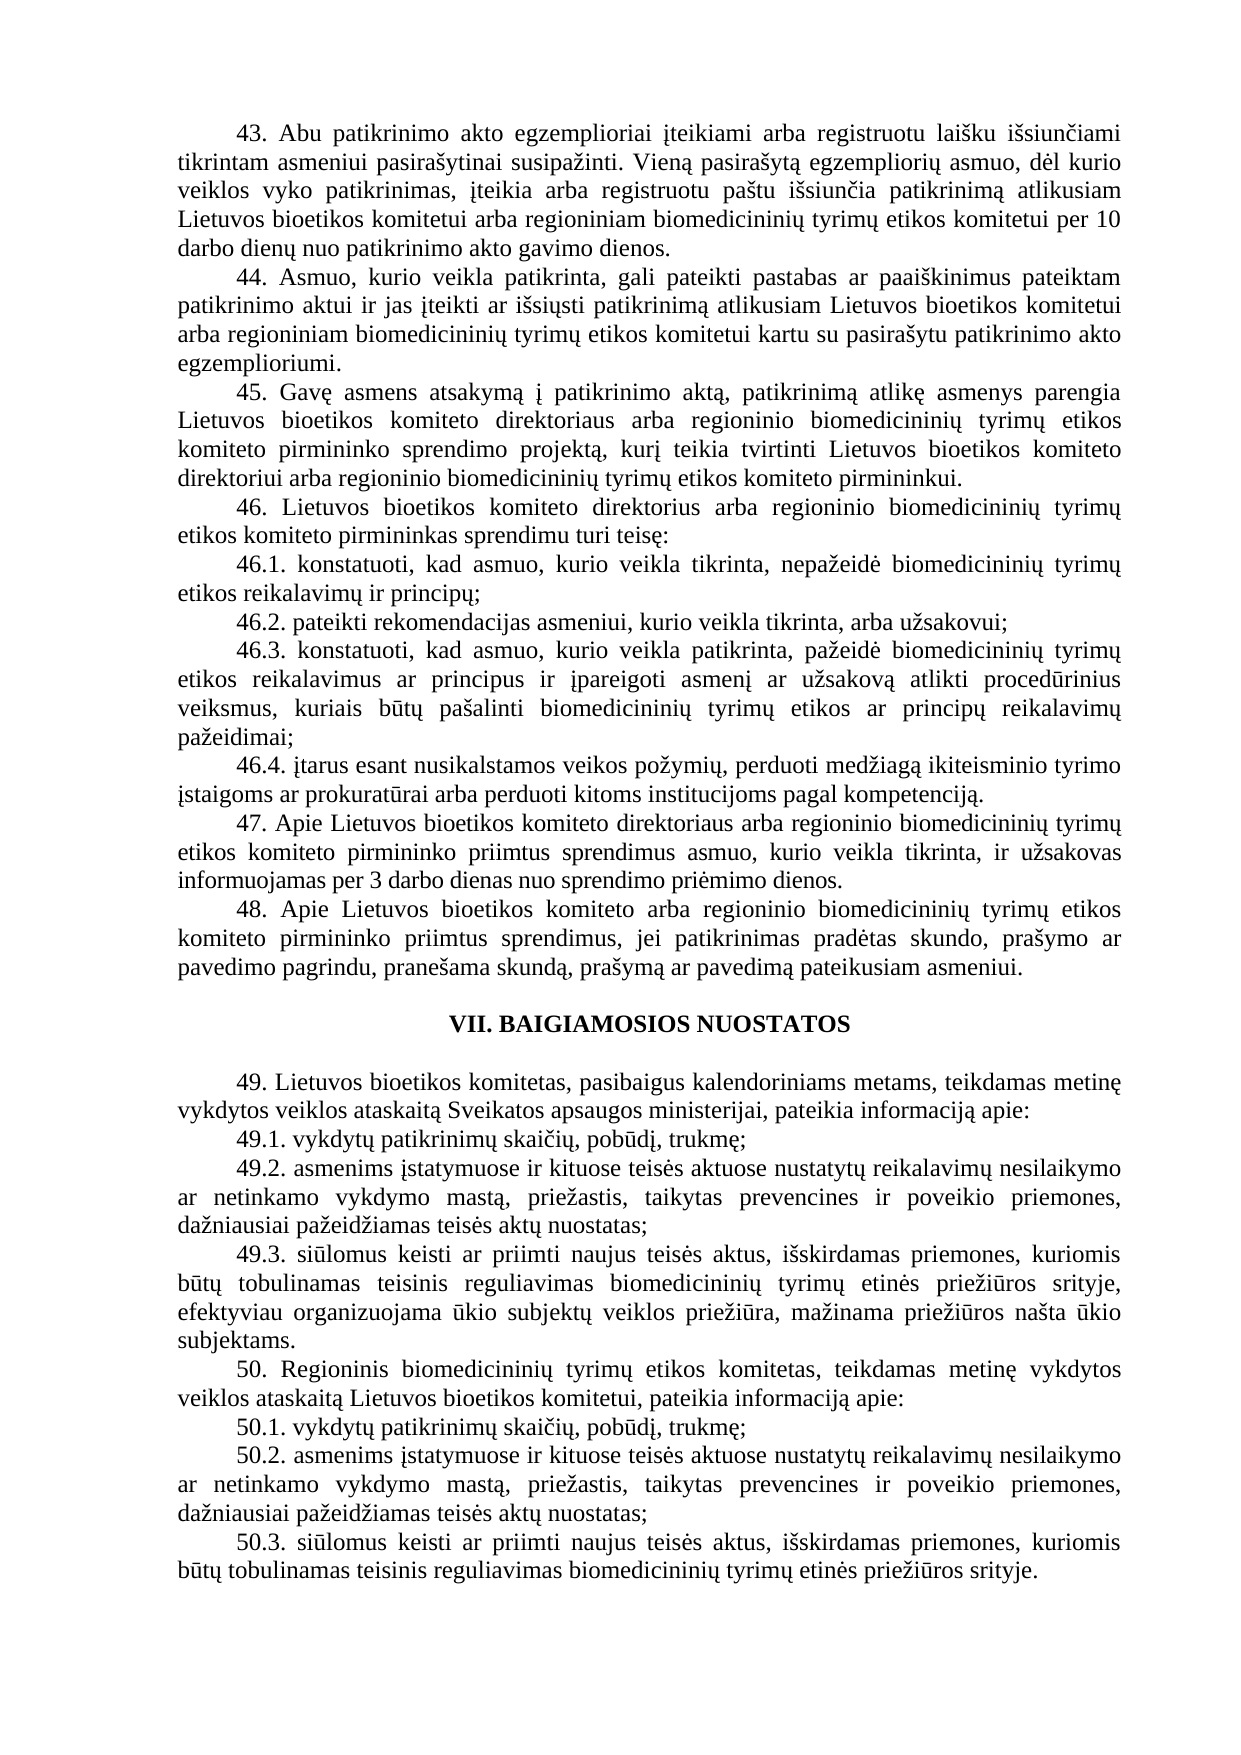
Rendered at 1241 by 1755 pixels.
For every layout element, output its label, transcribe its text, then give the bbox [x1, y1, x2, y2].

text 46.4. įtarus esant nusikalstamos veikos požymių, perduoti medžiagą ikiteisminio tyrimo įstaigoms ar prokuratūrai arba perduoti kitoms institucijoms pagal kompetenciją. [177, 751, 1122, 808]
text 49. Lietuvos bioetikos komitetas, pasibaigus kalendoriniams metams, teikdamas metinę vykdytos veiklos ataskaitą Sveikatos apsaugos ministerijai, pateikia informaciją apie: [177, 1067, 1122, 1124]
text 45. Gavę asmens atsakymą į patikrinimo aktą, patikrinimą atlikę asmenys parengia Lietuvos bioetikos komiteto direktoriaus arba regioninio biomedicininių tyrimų etikos komiteto pirmininko sprendimo projektą, kurį teikia tvirtinti Lietuvos bioetikos komiteto direktoriui arba regioninio biomedicininių tyrimų etikos komiteto pirmininkui. [177, 377, 1122, 492]
text 50. Regioninis biomedicininių tyrimų etikos komitetas, teikdamas metinę vykdytos veiklos ataskaitą Lietuvos bioetikos komitetui, pateikia informaciją apie: [177, 1354, 1122, 1412]
text VII. BAIGIAMOSIOS NUOSTATOS [177, 1009, 1122, 1038]
text 44. Asmuo, kurio veikla patikrinta, gali pateikti pastabas ar paaiškinimus pateiktam patikrinimo aktui ir jas įteikti ar išsiųsti patikrinimą atlikusiam Lietuvos bioetikos komitetui arba regioniniam biomedicininių tyrimų etikos komitetui kartu su pasirašytu patikrinimo akto egzemplioriumi. [177, 262, 1122, 377]
text 50.3. siūlomus keisti ar priimti naujus teisės aktus, išskirdamas priemones, kuriomis būtų tobulinamas teisinis reguliavimas biomedicininių tyrimų etinės priežiūros srityje. [177, 1527, 1122, 1584]
text 47. Apie Lietuvos bioetikos komiteto direktoriaus arba regioninio biomedicininių tyrimų etikos komiteto pirmininko priimtus sprendimus asmuo, kurio veikla tikrinta, ir užsakovas informuojamas per 3 darbo dienas nuo sprendimo priėmimo dienos. [177, 808, 1122, 894]
text 46.2. pateikti rekomendacijas asmeniui, kurio veikla tikrinta, arba užsakovui; [177, 607, 1122, 636]
text 46. Lietuvos bioetikos komiteto direktorius arba regioninio biomedicininių tyrimų etikos komiteto pirmininkas sprendimu turi teisę: [177, 492, 1122, 549]
text 46.1. konstatuoti, kad asmuo, kurio veikla tikrinta, nepažeidė biomedicininių tyrimų etikos reikalavimų ir principų; [177, 549, 1122, 607]
text 49.2. asmenims įstatymuose ir kituose teisės aktuose nustatytų reikalavimų nesilaikymo ar netinkamo vykdymo mastą, priežastis, taikytas prevencines ir poveikio priemones, dažniausiai pažeidžiamas teisės aktų nuostatas; [177, 1153, 1122, 1239]
text 50.1. vykdytų patikrinimų skaičių, pobūdį, trukmę; [177, 1412, 1122, 1441]
text 43. Abu patikrinimo akto egzemplioriai įteikiami arba registruotu laišku išsiunčiami tikrintam asmeniui pasirašytinai susipažinti. Vieną pasirašytą egzempliorių asmuo, dėl kurio veiklos vyko patikrinimas, įteikia arba registruotu paštu išsiunčia patikrinimą atlikusiam Lietuvos bioetikos komitetui arba regioniniam biomedicininių tyrimų etikos komitetui per 10 darbo dienų nuo patikrinimo akto gavimo dienos. [177, 118, 1122, 262]
text 46.3. konstatuoti, kad asmuo, kurio veikla patikrinta, pažeidė biomedicininių tyrimų etikos reikalavimus ar principus ir įpareigoti asmenį ar užsakovą atlikti procedūrinius veiksmus, kuriais būtų pašalinti biomedicininių tyrimų etikos ar principų reikalavimų pažeidimai; [177, 636, 1122, 751]
text 49.3. siūlomus keisti ar priimti naujus teisės aktus, išskirdamas priemones, kuriomis būtų tobulinamas teisinis reguliavimas biomedicininių tyrimų etinės priežiūros srityje, efektyviau organizuojama ūkio subjektų veiklos priežiūra, mažinama priežiūros našta ūkio subjektams. [177, 1239, 1122, 1354]
text 48. Apie Lietuvos bioetikos komiteto arba regioninio biomedicininių tyrimų etikos komiteto pirmininko priimtus sprendimus, jei patikrinimas pradėtas skundo, prašymo ar pavedimo pagrindu, pranešama skundą, prašymą ar pavedimą pateikusiam asmeniui. [177, 894, 1122, 981]
text 49.1. vykdytų patikrinimų skaičių, pobūdį, trukmę; [177, 1124, 1122, 1153]
text 50.2. asmenims įstatymuose ir kituose teisės aktuose nustatytų reikalavimų nesilaikymo ar netinkamo vykdymo mastą, priežastis, taikytas prevencines ir poveikio priemones, dažniausiai pažeidžiamas teisės aktų nuostatas; [177, 1441, 1122, 1527]
